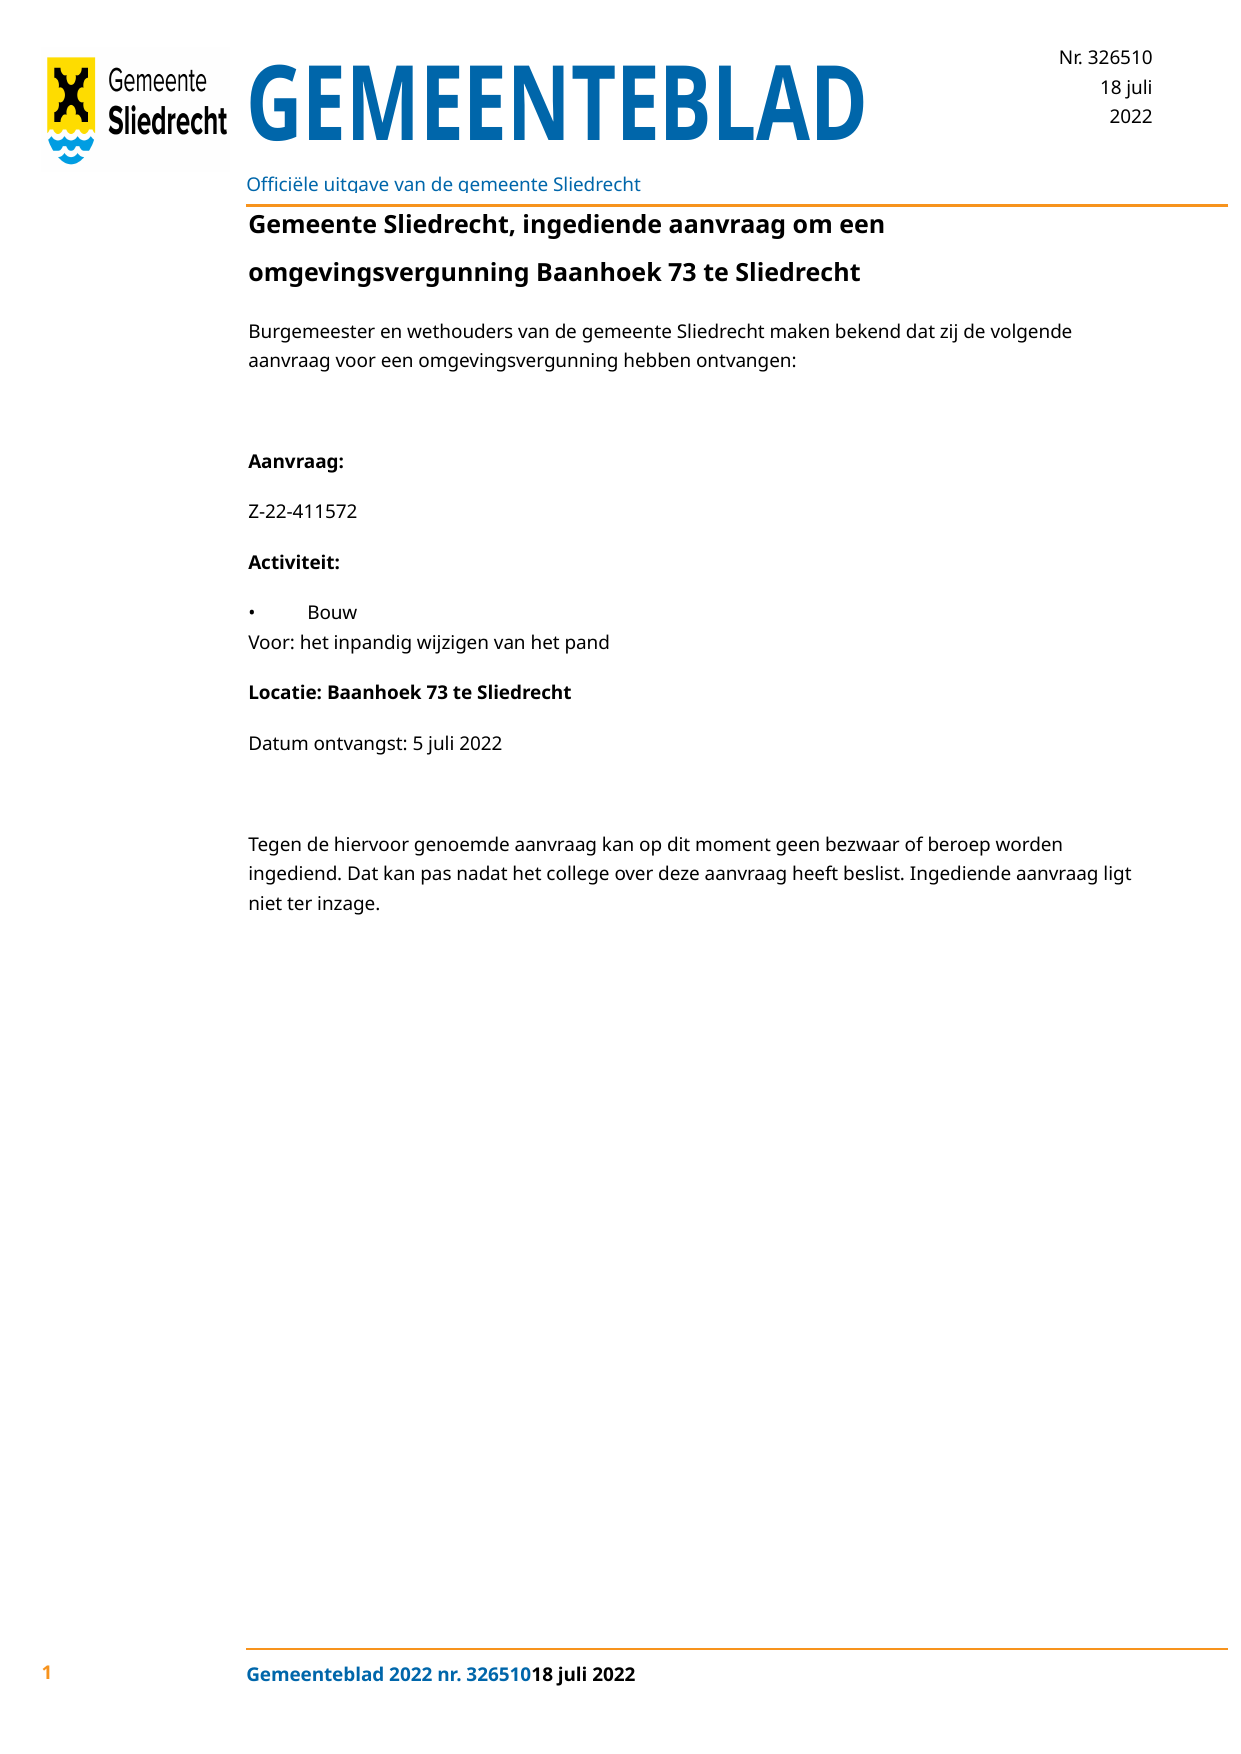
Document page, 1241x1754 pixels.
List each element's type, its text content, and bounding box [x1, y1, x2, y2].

text Tegen de hiervoor genoemde aanvraag kan op dit moment geen bezwaar of beroep worden ingediend. Dat kan pas nadat het college over deze aanvraag heeft beslist. Ingediende aanvraag ligt niet ter inzage. [248, 831, 1152, 916]
text Locatie: Baanhoek 73 te Sliedrecht [248, 679, 1152, 705]
text Aanvraag: [248, 448, 1152, 474]
text Voor: het inpandig wijzigen van het pand [248, 629, 1152, 655]
list Bouw [248, 599, 1152, 625]
text Burgemeester en wethouders van de gemeente Sliedrecht maken bekend dat zij de volgende aanvraag voor een omgevingsvergunning hebben ontvangen: [248, 318, 1152, 373]
picture [41, 47, 231, 172]
text Gemeente Sliedrecht, ingediende aanvraag om een omgevingsvergunning Baanhoek 73 te Sliedrecht [248, 207, 1152, 288]
text Z-22-411572 [248, 499, 1152, 524]
text Datum ontvangst: 5 juli 2022 [248, 730, 1152, 756]
text Activiteit: [248, 549, 1152, 575]
